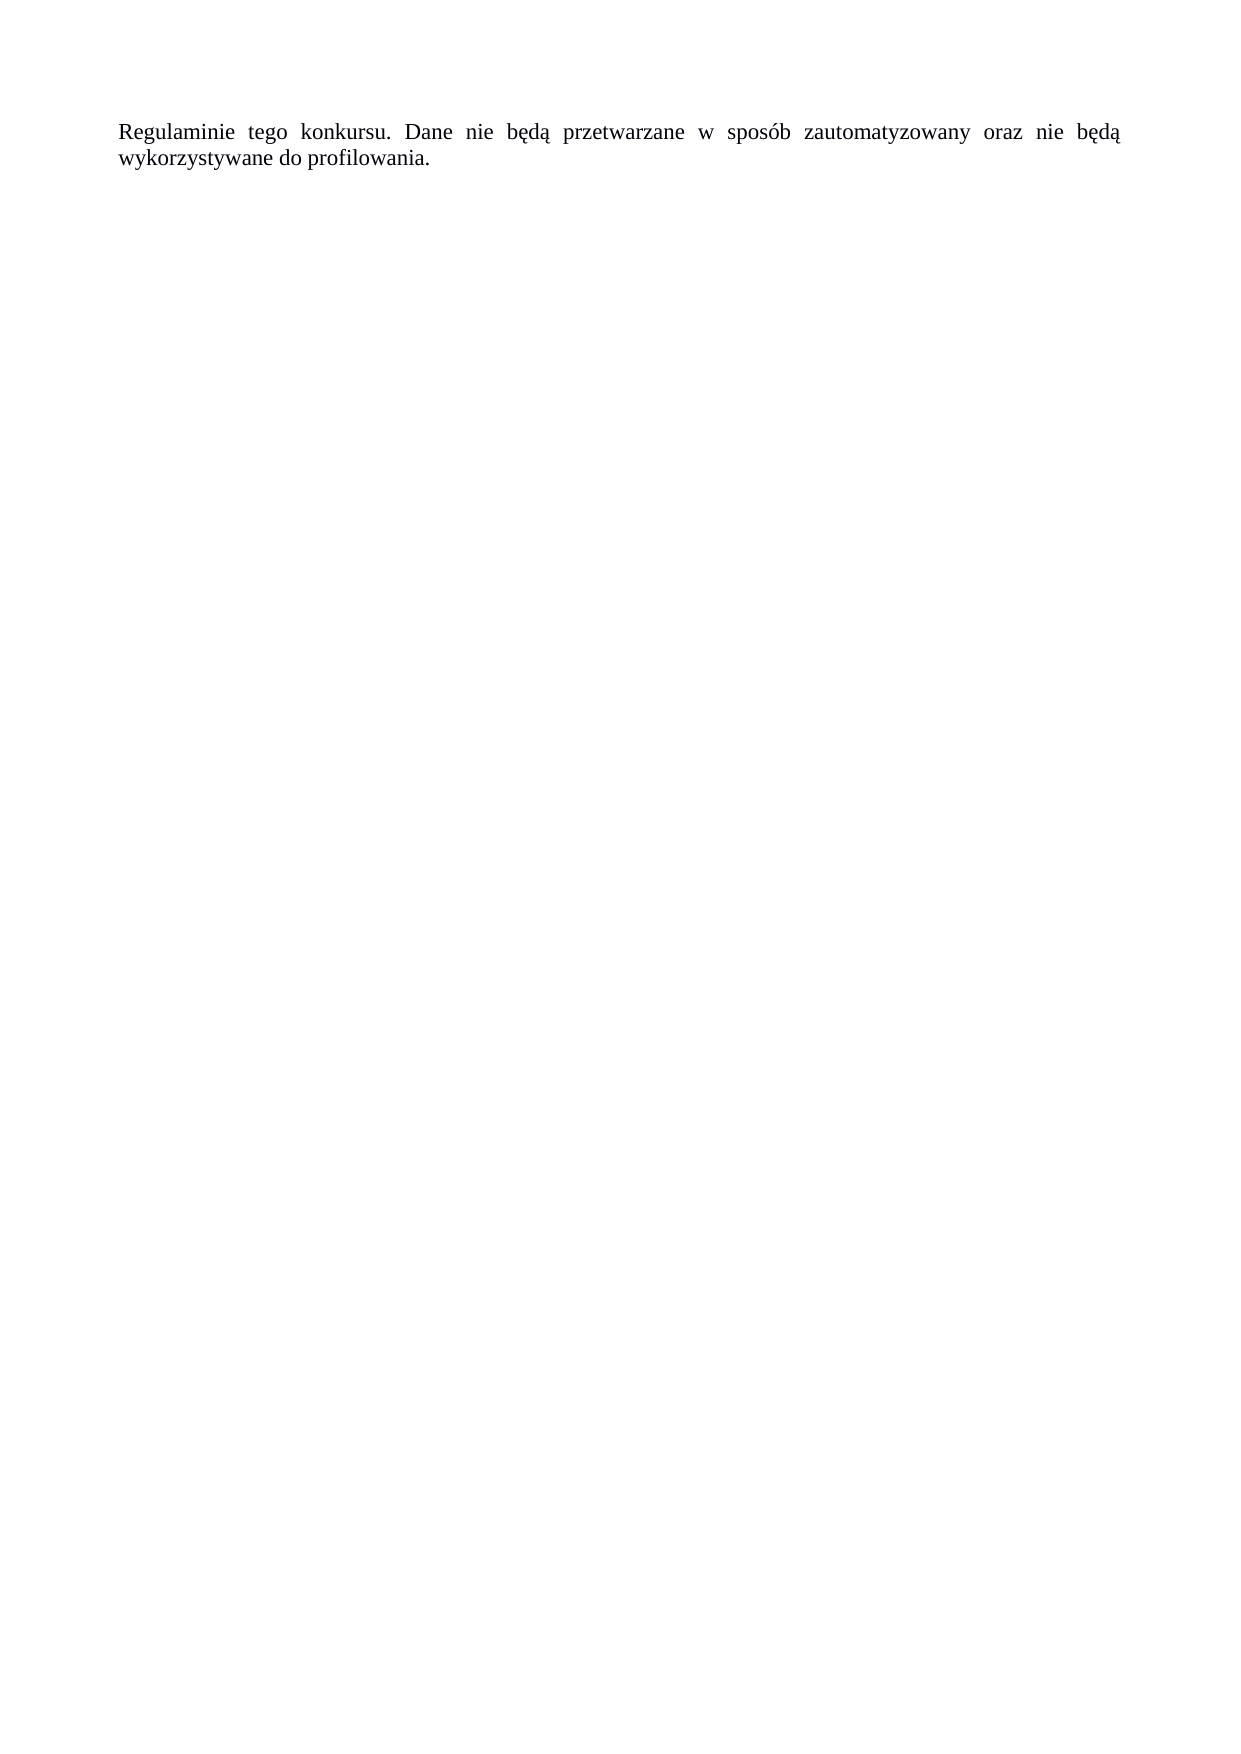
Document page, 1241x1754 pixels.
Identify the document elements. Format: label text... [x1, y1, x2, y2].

text Regulaminie tego konkursu. Dane nie będą przetwarzane w sposób zautomatyzowany oraz nie będą wykorzystywane do profilowania. [118, 118, 1122, 171]
